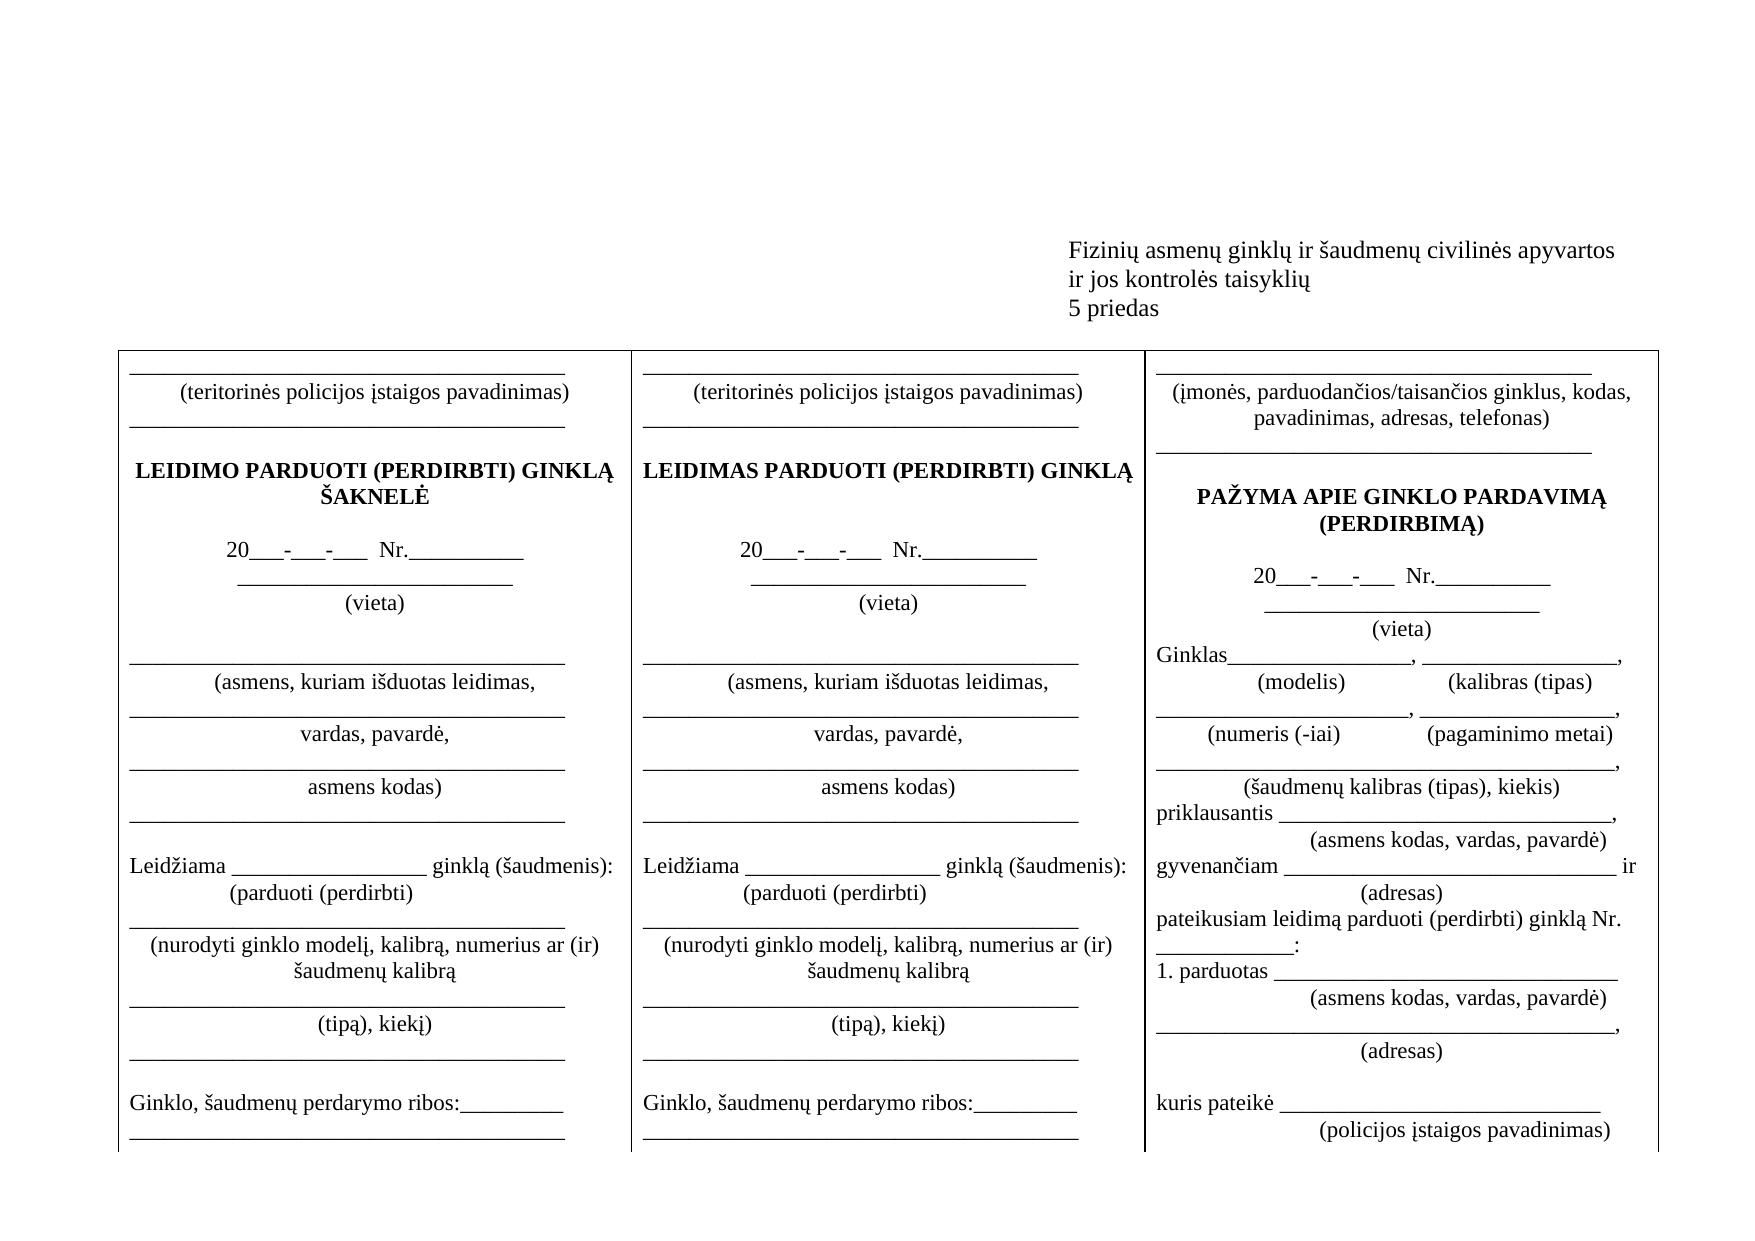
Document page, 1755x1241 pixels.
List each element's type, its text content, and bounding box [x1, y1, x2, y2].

text Fizinių asmenų ginklų ir šaudmenų civilinės apyvartos ir jos kontrolės taisyklių [1068, 235, 1636, 293]
text 5 priedas [1068, 293, 1636, 322]
table_cell Ginklo, šaudmenų perdarymo ribos:_________ ______________________________________ [119, 1089, 631, 1152]
table_cell ______________________________________ (asmens, kuriam išduotas leidimas, ______________________________________ vardas, pavardė, ______________________________________ asmens kodas) ______________________________________ [119, 641, 631, 852]
table_cell Ginklas________________, _________________, (modelis) (kalibras (tipas) ______________________, _________________, (numeris (-iai) (pagaminimo metai) ________________________________________, (šaudmenų kalibras (tipas), kiekis) priklausantis _____________________________, (asmens kodas, vardas, pavardė) [1146, 641, 1658, 852]
table_cell Ginklo, šaudmenų perdarymo ribos:_________ ______________________________________ [632, 1089, 1144, 1152]
table_cell Leidžiama _________________ ginklą (šaudmenis): (parduoti (perdirbti) ______________________________________ (nurodyti ginklo modelį, kalibrą, numerius ar (ir) šaudmenų kalibrą ______________________________________ (tipą), kiekį) ______________________________________ [119, 852, 631, 1089]
table_header ______________________________________ (įmonės, parduodančios/taisančios ginklus, kodas, pavadinimas, adresas, telefonas) ______________________________________ PAŽYMA APIE GINKLO PARDAVIMĄ (PERDIRBIMĄ) 20___-___-___ Nr.__________ ________________________ (vieta) [1146, 351, 1658, 641]
table_cell Leidžiama _________________ ginklą (šaudmenis): (parduoti (perdirbti) ______________________________________ (nurodyti ginklo modelį, kalibrą, numerius ar (ir) šaudmenų kalibrą ______________________________________ (tipą), kiekį) ______________________________________ [632, 852, 1144, 1089]
table_header ______________________________________ (teritorinės policijos įstaigos pavadinimas) ______________________________________ LEIDIMO PARDUOTI (PERDIRBTI) GINKLĄ ŠAKNELĖ 20___-___-___ Nr.__________ ________________________ (vieta) [119, 351, 631, 641]
table_cell gyvenančiam _____________________________ ir (adresas) pateikusiam leidimą parduoti (perdirbti) ginklą Nr. ____________: 1. parduotas ______________________________ (asmens kodas, vardas, pavardė) ________________________________________, (adresas) [1146, 852, 1658, 1089]
table_header ______________________________________ (teritorinės policijos įstaigos pavadinimas) ______________________________________ LEIDIMAS PARDUOTI (PERDIRBTI) GINKLĄ 20___-___-___ Nr.__________ ________________________ (vieta) [632, 351, 1144, 641]
table_cell kuris pateikė ____________________________ (policijos įstaigos pavadinimas) [1146, 1089, 1658, 1152]
table_cell ______________________________________ (asmens, kuriam išduotas leidimas, ______________________________________ vardas, pavardė, ______________________________________ asmens kodas) ______________________________________ [632, 641, 1144, 852]
